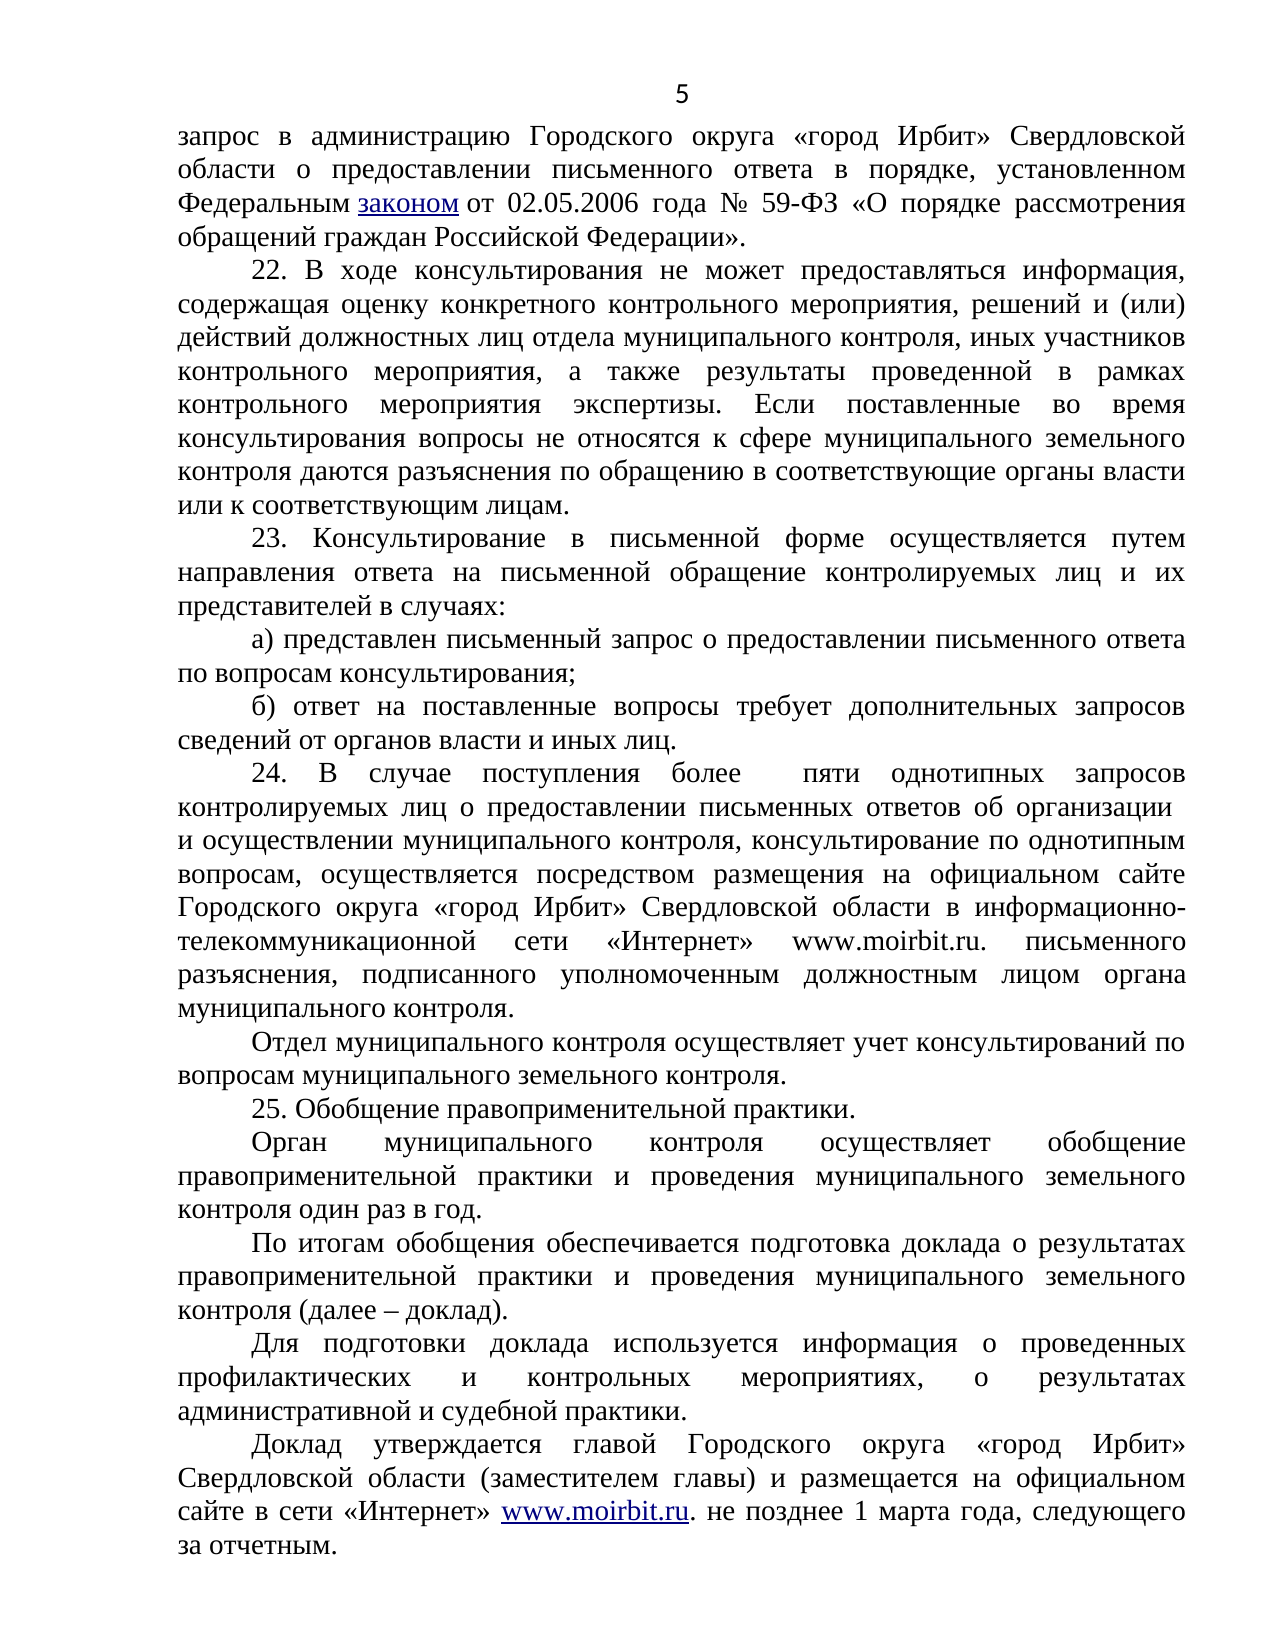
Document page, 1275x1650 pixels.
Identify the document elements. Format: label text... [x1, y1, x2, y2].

text б) ответ на поставленные вопросы требует дополнительных запросов сведений от органов власти и иных лиц. [177, 688, 1186, 755]
text 22. В ходе консультирования не может предоставляться информация, содержащая оценку конкретного контрольного мероприятия, решений и (или) действий должностных лиц отдела муниципального контроля, иных участников контрольного мероприятия, а также результаты проведенной в рамках контрольного мероприятия экспертизы. Если поставленные во время консультирования вопросы не относятся к сфере муниципального земельного контроля даются разъяснения по обращению в соответствующие органы власти или к соответствующим лицам. [177, 252, 1186, 521]
text Отдел муниципального контроля осуществляет учет консультирований по вопросам муниципального земельного контроля. [177, 1024, 1186, 1091]
text 25. Обобщение правоприменительной практики. [177, 1091, 1186, 1124]
text Для подготовки доклада используется информация о проведенных профилактических и контрольных мероприятиях, о результатах административной и судебной практики. [177, 1326, 1186, 1426]
text запрос в администрацию Городского округа «город Ирбит» Свердловской области о предоставлении письменного ответа в порядке, установленном Федеральным законом от 02.05.2006 года № 59-ФЗ «О порядке рассмотрения обращений граждан Российской Федерации». [177, 118, 1186, 252]
text 24. В случае поступления более пяти однотипных запросов контролируемых лиц о предоставлении письменных ответов об организации и осуществлении муниципального контроля, консультирование по однотипным вопросам, осуществляется посредством размещения на официальном сайте Городского округа «город Ирбит» Свердловской области в информационно-телекоммуникационной сети «Интернет» www.moirbit.ru. письменного разъяснения, подписанного уполномоченным должностным лицом органа муниципального контроля. [177, 755, 1186, 1024]
text Доклад утверждается главой Городского округа «город Ирбит» Свердловской области (заместителем главы) и размещается на официальном сайте в сети «Интернет» www.moirbit.ru. не позднее 1 марта года, следующего за отчетным. [177, 1426, 1186, 1560]
text а) представлен письменный запрос о предоставлении письменного ответа по вопросам консультирования; [177, 621, 1186, 688]
text По итогам обобщения обеспечивается подготовка доклада о результатах правоприменительной практики и проведения муниципального земельного контроля (далее – доклад). [177, 1225, 1186, 1326]
text Орган муниципального контроля осуществляет обобщение правоприменительной практики и проведения муниципального земельного контроля один раз в год. [177, 1124, 1186, 1225]
text 23. Консультирование в письменной форме осуществляется путем направления ответа на письменной обращение контролируемых лиц и их представителей в случаях: [177, 521, 1186, 621]
